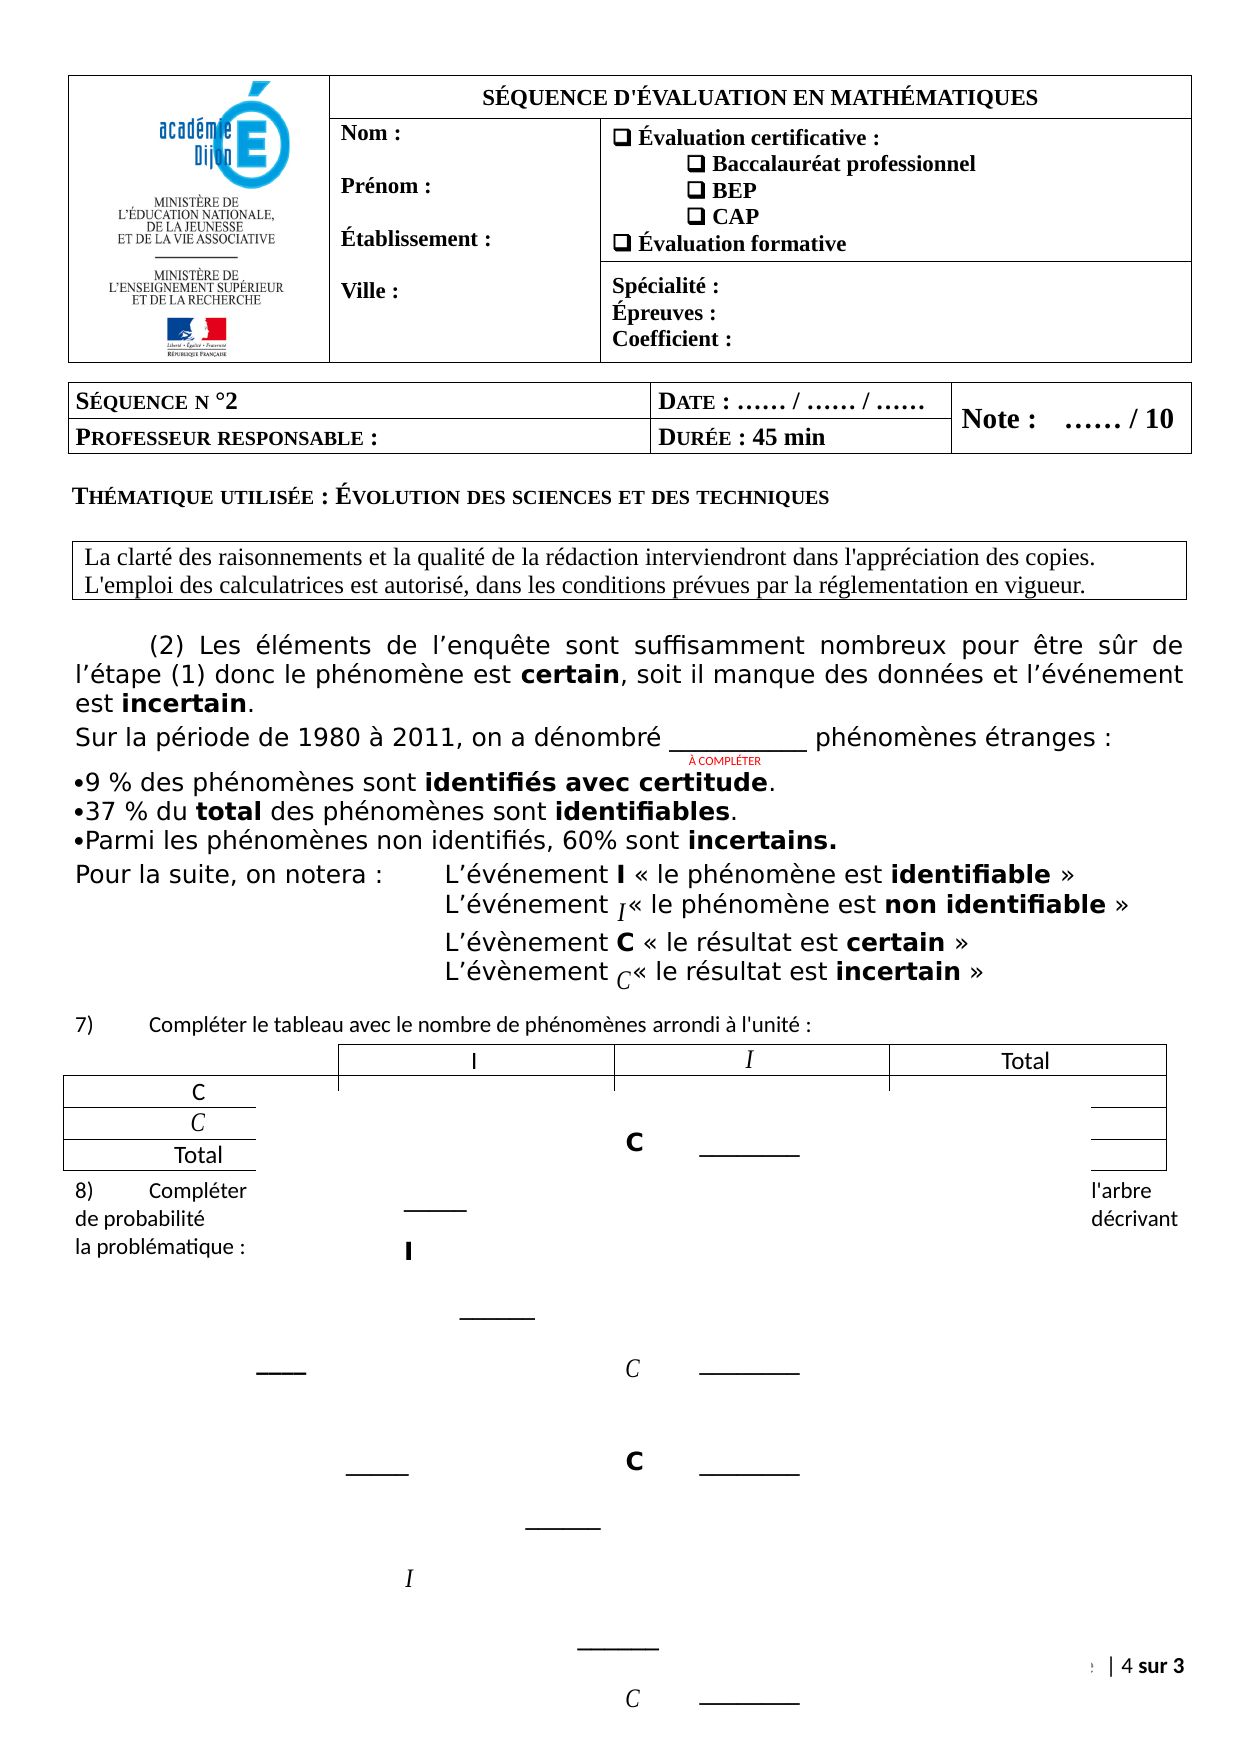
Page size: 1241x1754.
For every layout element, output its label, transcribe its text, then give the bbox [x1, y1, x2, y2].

list 37 % du total des phénomènes sont identifiables. [75, 797, 1184, 826]
text Pour la suite, on notera : L’événement I « le phénomène est identifiable » [75, 861, 1179, 890]
text _____ [256, 1183, 1091, 1212]
table_header [63, 1044, 338, 1075]
text ________ [256, 1676, 1091, 1714]
table_cell 1 100 [1091, 1140, 1166, 1170]
table_cell [615, 1076, 889, 1091]
text À COMPLÉTER [75, 753, 1184, 768]
text L’événement « le phénomène est non identifiable » [75, 890, 1179, 928]
table_cell [64, 1108, 256, 1138]
table_cell C [64, 1076, 338, 1107]
text ____ ________ [256, 1346, 1091, 1384]
text ______ [256, 1292, 1091, 1321]
text L’évènement C « le résultat est certain » [75, 928, 1179, 957]
list Parmi les phénomènes non identifiés, 60% sont incertains. [75, 826, 1184, 856]
table_cell [339, 1076, 614, 1091]
table_header I [339, 1045, 614, 1075]
table_header [615, 1045, 889, 1075]
table_cell Total [64, 1140, 256, 1170]
list 8) Compléter l'arbre de probabilité décrivant la problématique : [75, 1176, 256, 1260]
text ______ [256, 1619, 1091, 1651]
text Sur la période de 1980 à 2011, on a dénombré ___________ phénomènes étranges : [75, 724, 1184, 753]
table_cell [890, 1076, 1166, 1107]
table_header Total [890, 1045, 1166, 1075]
text L’évènement « le résultat est incertain » [75, 957, 1179, 995]
text (2) Les éléments de l’enquête sont suffisamment nombreux pour être sûr de l’étape (1) donc le phénomène est certain, soit il manque des données et l’événement est incertain. [75, 631, 1184, 718]
list 7) Compléter le tableau avec le nombre de phénomènes arrondi à l'unité : [75, 1011, 1179, 1039]
list 9 % des phénomènes sont identifiés avec certitude. [75, 768, 1184, 797]
table_cell [1091, 1108, 1166, 1138]
text I [256, 1237, 1091, 1266]
list 8) Compléter l'arbre de probabilité décrivant la problématique : [1091, 1176, 1179, 1260]
text C ________ [256, 1128, 1091, 1158]
text _____ C ________ [256, 1447, 1091, 1476]
text ______ [256, 1501, 1091, 1530]
